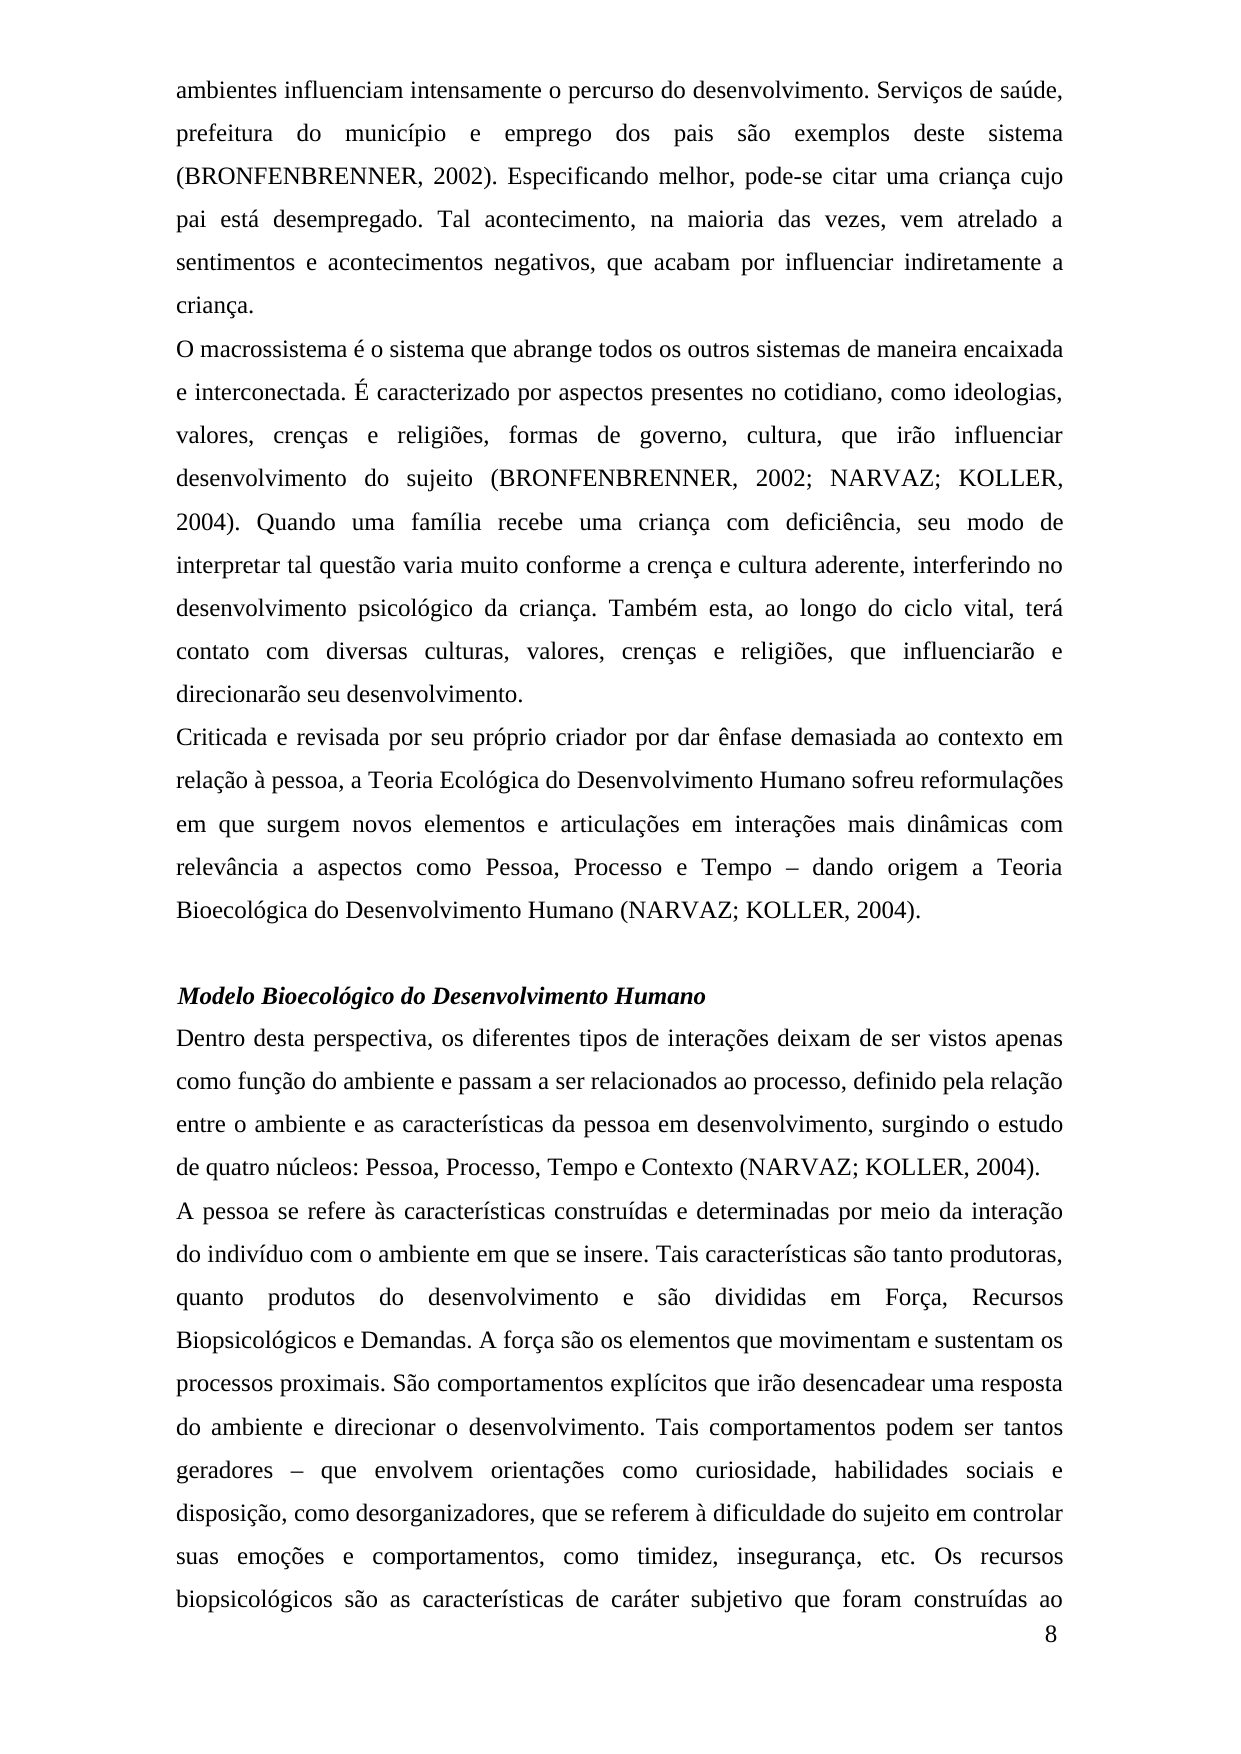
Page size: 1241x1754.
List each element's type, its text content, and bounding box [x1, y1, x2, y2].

text Criticada e revisada por seu próprio criador por dar ênfase demasiada ao contexto em relação à pessoa, a Teoria Ecológica do Desenvolvimento Humano sofreu reformulações em que surgem novos elementos e articulações em interações mais dinâmicas com relevância a aspectos como Pessoa, Processo e Tempo – dando origem a Teoria Bioecológica do Desenvolvimento Humano (NARVAZ; KOLLER, 2004). [176, 722, 1064, 924]
subtitle Modelo Bioecológico do Desenvolvimento Humano [177, 981, 1069, 1010]
text ambientes influenciam intensamente o percurso do desenvolvimento. Serviços de saúde, prefeitura do município e emprego dos pais são exemplos deste sistema (BRONFENBRENNER, 2002). Especificando melhor, pode-se citar uma criança cujo pai está desempregado. Tal acontecimento, na maioria das vezes, vem atrelado a sentimentos e acontecimentos negativos, que acabam por influenciar indiretamente a criança. [176, 75, 1064, 319]
text O macrossistema é o sistema que abrange todos os outros sistemas de maneira encaixada e interconectada. É caracterizado por aspectos presentes no cotidiano, como ideologias, valores, crenças e religiões, formas de governo, cultura, que irão influenciar desenvolvimento do sujeito (BRONFENBRENNER, 2002; NARVAZ; KOLLER, 2004). Quando uma família recebe uma criança com deficiência, seu modo de interpretar tal questão varia muito conforme a crença e cultura aderente, interferindo no desenvolvimento psicológico da criança. Também esta, ao longo do ciclo vital, terá contato com diversas culturas, valores, crenças e religiões, que influenciarão e direcionarão seu desenvolvimento. [176, 334, 1064, 708]
text A pessoa se refere às características construídas e determinadas por meio da interação do indivíduo com o ambiente em que se insere. Tais características são tanto produtoras, quanto produtos do desenvolvimento e são divididas em Força, Recursos Biopsicológicos e Demandas. A força são os elementos que movimentam e sustentam os processos proximais. São comportamentos explícitos que irão desencadear uma resposta do ambiente e direcionar o desenvolvimento. Tais comportamentos podem ser tantos geradores – que envolvem orientações como curiosidade, habilidades sociais e disposição, como desorganizadores, que se referem à dificuldade do sujeito em controlar suas emoções e comportamentos, como timidez, insegurança, etc. Os recursos biopsicológicos são as características de caráter subjetivo que foram construídas ao [176, 1196, 1064, 1613]
text Dentro desta perspectiva, os diferentes tipos de interações deixam de ser vistos apenas como função do ambiente e passam a ser relacionados ao processo, definido pela relação entre o ambiente e as características da pessoa em desenvolvimento, surgindo o estudo de quatro núcleos: Pessoa, Processo, Tempo e Contexto (NARVAZ; KOLLER, 2004). [176, 1023, 1064, 1181]
